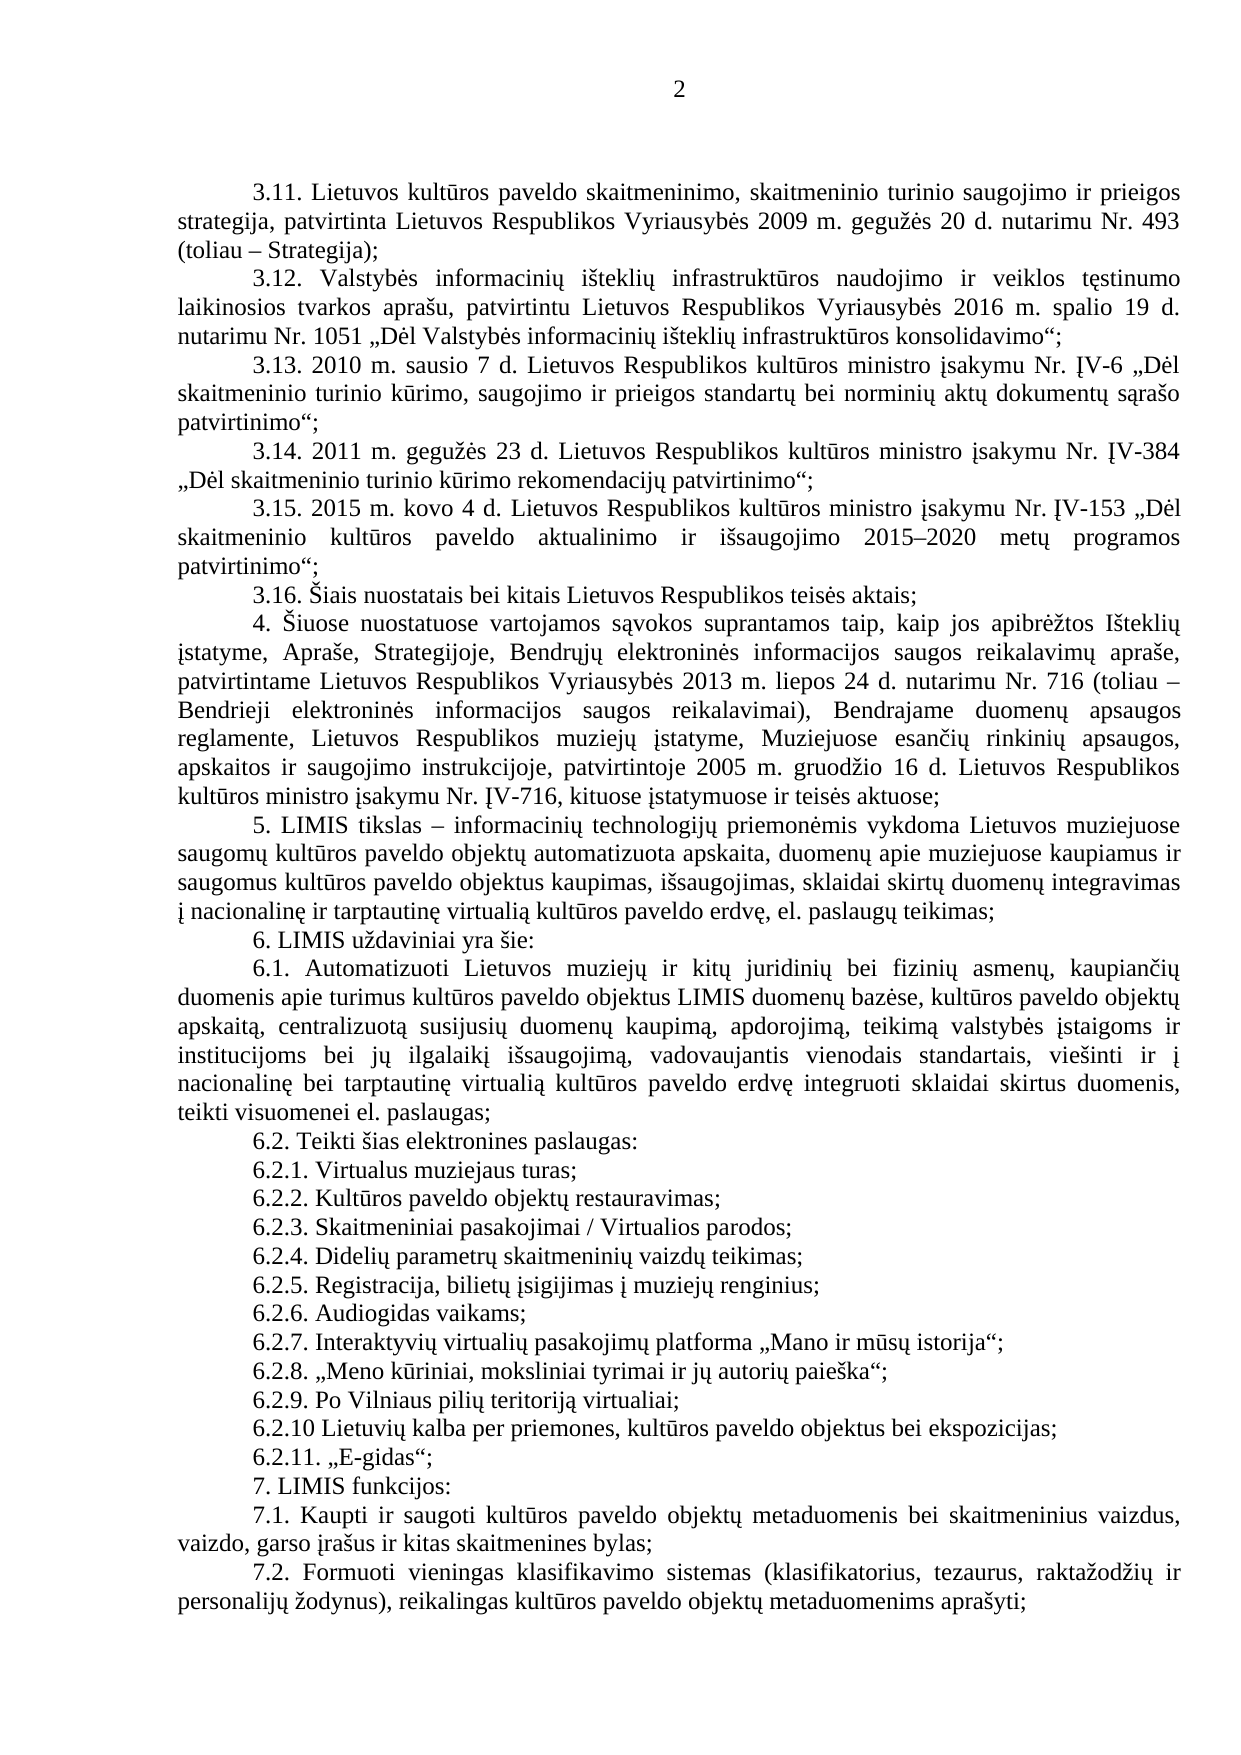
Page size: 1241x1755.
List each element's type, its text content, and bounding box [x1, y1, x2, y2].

text 3.15. 2015 m. kovo 4 d. Lietuvos Respublikos kultūros ministro įsakymu Nr. ĮV-153 „Dėl skaitmeninio kultūros paveldo aktualinimo ir išsaugojimo 2015–2020 metų programos patvirtinimo“; [177, 493, 1181, 580]
text 3.13. 2010 m. sausio 7 d. Lietuvos Respublikos kultūros ministro įsakymu Nr. ĮV-6 „Dėl skaitmeninio turinio kūrimo, saugojimo ir prieigos standartų bei norminių aktų dokumentų sąrašo patvirtinimo“; [177, 350, 1181, 436]
text 4. Šiuose nuostatuose vartojamos sąvokos suprantamos taip, kaip jos apibrėžtos Išteklių įstatyme, Apraše, Strategijoje, Bendrųjų elektroninės informacijos saugos reikalavimų apraše, patvirtintame Lietuvos Respublikos Vyriausybės 2013 m. liepos 24 d. nutarimu Nr. 716 (toliau – Bendrieji elektroninės informacijos saugos reikalavimai), Bendrajame duomenų apsaugos reglamente, Lietuvos Respublikos muziejų įstatyme, Muziejuose esančių rinkinių apsaugos, apskaitos ir saugojimo instrukcijoje, patvirtintoje 2005 m. gruodžio 16 d. Lietuvos Respublikos kultūros ministro įsakymu Nr. ĮV-716, kituose įstatymuose ir teisės aktuose; [177, 608, 1181, 810]
text 3.12. Valstybės informacinių išteklių infrastruktūros naudojimo ir veiklos tęstinumo laikinosios tvarkos aprašu, patvirtintu Lietuvos Respublikos Vyriausybės 2016 m. spalio 19 d. nutarimu Nr. 1051 „Dėl Valstybės informacinių išteklių infrastruktūros konsolidavimo“; [177, 263, 1181, 350]
text 7. LIMIS funkcijos: [177, 1471, 1181, 1500]
text 6.2.6. Audiogidas vaikams; [177, 1298, 1181, 1327]
text 6.2.11. „E-gidas“; [177, 1442, 1181, 1471]
text 7.2. Formuoti vieningas klasifikavimo sistemas (klasifikatorius, tezaurus, raktažodžių ir personalijų žodynus), reikalingas kultūros paveldo objektų metaduomenims aprašyti; [177, 1557, 1181, 1615]
text 6.1. Automatizuoti Lietuvos muziejų ir kitų juridinių bei fizinių asmenų, kaupiančių duomenis apie turimus kultūros paveldo objektus LIMIS duomenų bazėse, kultūros paveldo objektų apskaitą, centralizuotą susijusių duomenų kaupimą, apdorojimą, teikimą valstybės įstaigoms ir institucijoms bei jų ilgalaikį išsaugojimą, vadovaujantis vienodais standartais, viešinti ir į nacionalinę bei tarptautinę virtualią kultūros paveldo erdvę integruoti sklaidai skirtus duomenis, teikti visuomenei el. paslaugas; [177, 953, 1181, 1126]
text 6.2.5. Registracija, bilietų įsigijimas į muziejų renginius; [177, 1270, 1181, 1298]
text 6.2.9. Po Vilniaus pilių teritoriją virtualiai; [177, 1385, 1181, 1413]
text 3.16. Šiais nuostatais bei kitais Lietuvos Respublikos teisės aktais; [177, 580, 1181, 608]
text 3.11. Lietuvos kultūros paveldo skaitmeninimo, skaitmeninio turinio saugojimo ir prieigos strategija, patvirtinta Lietuvos Respublikos Vyriausybės 2009 m. gegužės 20 d. nutarimu Nr. 493 (toliau – Strategija); [177, 177, 1181, 263]
text 6.2. Teikti šias elektronines paslaugas: [177, 1126, 1181, 1155]
text 5. LIMIS tikslas – informacinių technologijų priemonėmis vykdoma Lietuvos muziejuose saugomų kultūros paveldo objektų automatizuota apskaita, duomenų apie muziejuose kaupiamus ir saugomus kultūros paveldo objektus kaupimas, išsaugojimas, sklaidai skirtų duomenų integravimas į nacionalinę ir tarptautinę virtualią kultūros paveldo erdvę, el. paslaugų teikimas; [177, 810, 1181, 925]
text 6.2.7. Interaktyvių virtualių pasakojimų platforma „Mano ir mūsų istorija“; [177, 1327, 1181, 1356]
text 6.2.3. Skaitmeniniai pasakojimai / Virtualios parodos; [177, 1212, 1181, 1241]
text 6. LIMIS uždaviniai yra šie: [177, 925, 1181, 953]
text 6.2.1. Virtualus muziejaus turas; [177, 1155, 1181, 1183]
text 6.2.10 Lietuvių kalba per priemones, kultūros paveldo objektus bei ekspozicijas; [177, 1413, 1181, 1442]
text 6.2.8. „Meno kūriniai, moksliniai tyrimai ir jų autorių paieška“; [177, 1356, 1181, 1385]
text 6.2.4. Didelių parametrų skaitmeninių vaizdų teikimas; [177, 1241, 1181, 1270]
text 3.14. 2011 m. gegužės 23 d. Lietuvos Respublikos kultūros ministro įsakymu Nr. ĮV-384 „Dėl skaitmeninio turinio kūrimo rekomendacijų patvirtinimo“; [177, 436, 1181, 493]
text 7.1. Kaupti ir saugoti kultūros paveldo objektų metaduomenis bei skaitmeninius vaizdus, vaizdo, garso įrašus ir kitas skaitmenines bylas; [177, 1500, 1181, 1557]
text 6.2.2. Kultūros paveldo objektų restauravimas; [177, 1183, 1181, 1212]
